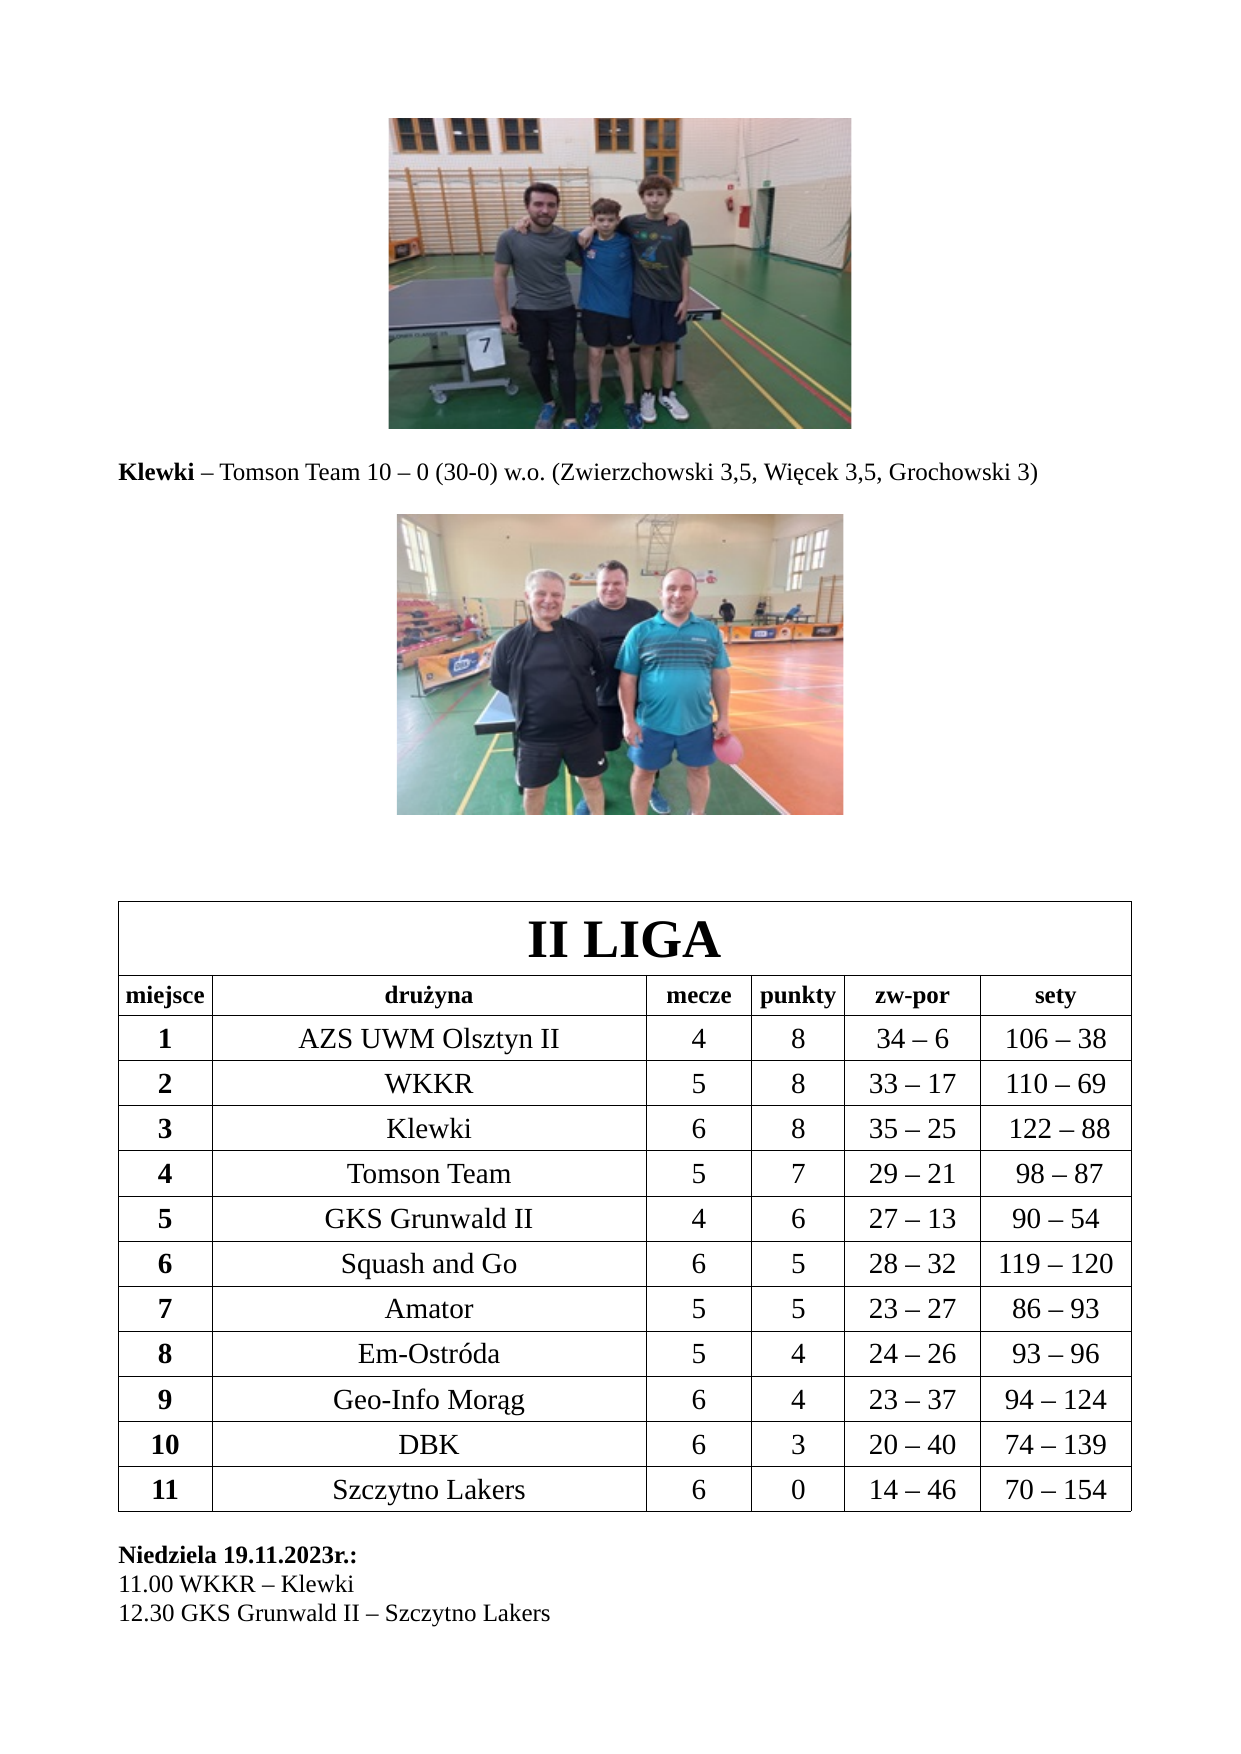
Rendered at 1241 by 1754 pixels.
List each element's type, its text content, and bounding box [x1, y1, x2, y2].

table_cell 1 [119, 1016, 212, 1060]
table_cell sety [981, 976, 1131, 1015]
table_cell 8 [752, 1106, 844, 1150]
table_cell 7 [119, 1287, 212, 1331]
table_cell 28 – 32 [845, 1242, 980, 1286]
table_cell punkty [752, 976, 844, 1015]
table_cell 6 [119, 1242, 212, 1286]
table_cell Squash and Go [213, 1242, 646, 1286]
table_cell 6 [752, 1197, 844, 1241]
table_cell 11 [119, 1467, 212, 1511]
table_cell miejsce [119, 976, 212, 1015]
table_cell DBK [213, 1422, 646, 1466]
table_cell 8 [119, 1332, 212, 1376]
table_cell 10 [119, 1422, 212, 1466]
table_cell 86 – 93 [981, 1287, 1131, 1331]
table_cell 110 – 69 [981, 1061, 1131, 1105]
table_cell 0 [752, 1467, 844, 1511]
table_cell 94 – 124 [981, 1377, 1131, 1421]
table_cell 5 [647, 1332, 751, 1376]
table_cell 119 – 120 [981, 1242, 1131, 1286]
table_cell 4 [119, 1151, 212, 1196]
table_cell Em-Ostróda [213, 1332, 646, 1376]
table_cell 90 – 54 [981, 1197, 1131, 1241]
table_cell 98 – 87 [981, 1151, 1131, 1196]
text Niedziela 19.11.2023r.: [118, 1540, 1122, 1569]
table_header II LIGA [119, 902, 1131, 975]
table_cell 35 – 25 [845, 1106, 980, 1150]
table_cell 34 – 6 [845, 1016, 980, 1060]
table_cell 6 [647, 1242, 751, 1286]
table_cell 5 [752, 1242, 844, 1286]
table_cell 122 – 88 [981, 1106, 1131, 1150]
picture [396, 514, 844, 815]
table_cell 24 – 26 [845, 1332, 980, 1376]
table_cell 6 [647, 1467, 751, 1511]
text Klewki – Tomson Team 10 – 0 (30-0) w.o. (Zwierzchowski 3,5, Więcek 3,5, Grochowski 3) [118, 457, 1122, 486]
table_cell 23 – 37 [845, 1377, 980, 1421]
table_cell 23 – 27 [845, 1287, 980, 1331]
table_cell 6 [647, 1106, 751, 1150]
table_cell 93 – 96 [981, 1332, 1131, 1376]
table_cell Szczytno Lakers [213, 1467, 646, 1511]
table_cell 8 [752, 1061, 844, 1105]
table_cell 106 – 38 [981, 1016, 1131, 1060]
text 12.30 GKS Grunwald II – Szczytno Lakers [118, 1598, 1122, 1626]
picture [388, 118, 852, 429]
table_cell 5 [119, 1197, 212, 1241]
table_cell 4 [647, 1197, 751, 1241]
table_cell Geo-Info Morąg [213, 1377, 646, 1421]
table_cell 20 – 40 [845, 1422, 980, 1466]
table_cell Tomson Team [213, 1151, 646, 1196]
table_cell 3 [119, 1106, 212, 1150]
table_cell 4 [647, 1016, 751, 1060]
table_cell Amator [213, 1287, 646, 1331]
table_cell 9 [119, 1377, 212, 1421]
table_cell mecze [647, 976, 751, 1015]
table_cell 2 [119, 1061, 212, 1105]
table_cell 6 [647, 1422, 751, 1466]
table_cell AZS UWM Olsztyn II [213, 1016, 646, 1060]
table_cell 74 – 139 [981, 1422, 1131, 1466]
table_cell 6 [647, 1377, 751, 1421]
table_cell 27 – 13 [845, 1197, 980, 1241]
table_cell 5 [647, 1287, 751, 1331]
table_cell 33 – 17 [845, 1061, 980, 1105]
table_cell 4 [752, 1377, 844, 1421]
table_cell 5 [647, 1151, 751, 1196]
table_cell 4 [752, 1332, 844, 1376]
table_cell GKS Grunwald II [213, 1197, 646, 1241]
table_cell 8 [752, 1016, 844, 1060]
table_cell 7 [752, 1151, 844, 1196]
table_cell drużyna [213, 976, 646, 1015]
table_cell 5 [752, 1287, 844, 1331]
text 11.00 WKKR – Klewki [118, 1569, 1122, 1598]
table_cell Klewki [213, 1106, 646, 1150]
table_cell 14 – 46 [845, 1467, 980, 1511]
table_cell 29 – 21 [845, 1151, 980, 1196]
table_cell WKKR [213, 1061, 646, 1105]
table_cell 3 [752, 1422, 844, 1466]
table_cell zw-por [845, 976, 980, 1015]
table_cell 70 – 154 [981, 1467, 1131, 1511]
table_cell 5 [647, 1061, 751, 1105]
